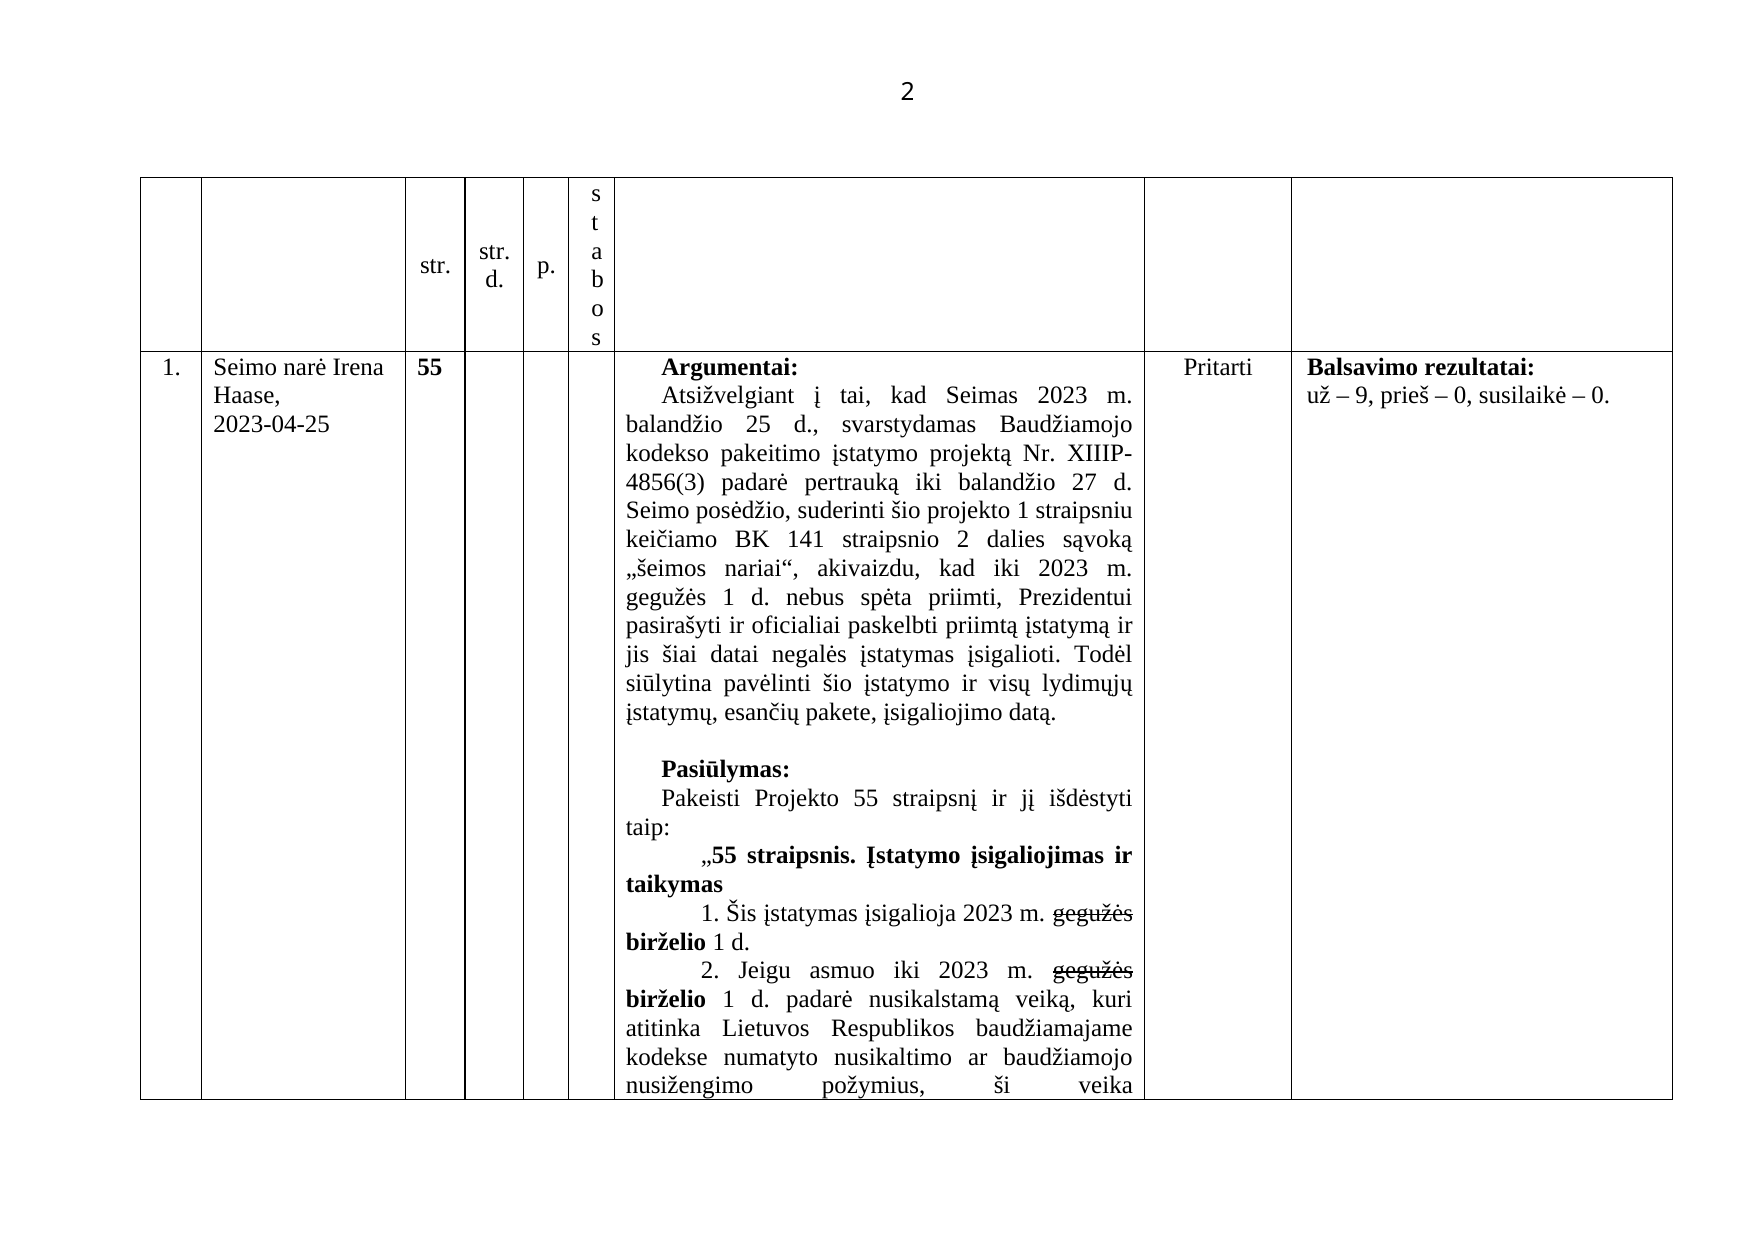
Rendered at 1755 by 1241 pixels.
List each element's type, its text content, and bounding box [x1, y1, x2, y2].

table_cell Pritarti [1145, 352, 1291, 1099]
table_cell Seimo narė Irena Haase, 2023-04-25 [202, 352, 405, 1099]
table_cell Balsavimo rezultatai: už – 9, prieš – 0, susilaikė – 0. [1292, 352, 1672, 1099]
table_cell Argumentai: Atsižvelgiant į tai, kad Seimas 2023 m. balandžio 25 d., svarstydamas Baudžiamojo kodekso pakeitimo įstatymo projektą Nr. XIIIP-4856(3) padarė pertrauką iki balandžio 27 d. Seimo posėdžio, suderinti šio projekto 1 straipsniu keičiamo BK 141 straipsnio 2 dalies sąvoką „šeimos nariai“, akivaizdu, kad iki 2023 m. gegužės 1 d. nebus spėta priimti, Prezidentui pasirašyti ir oficialiai paskelbti priimtą įstatymą ir jis šiai datai negalės įstatymas įsigalioti. Todėl siūlytina pavėlinti šio įstatymo ir visų lydimųjų įstatymų, esančių pakete, įsigaliojimo datą. Pasiūlymas: Pakeisti Projekto 55 straipsnį ir jį išdėstyti taip: „55 straipsnis. Įstatymo įsigaliojimas ir taikymas 1. Šis įstatymas įsigalioja 2023 m. gegužės birželio 1 d. 2. Jeigu asmuo iki 2023 m. gegužės birželio 1 d. padarė nusikalstamą veiką, kuri atitinka Lietuvos Respublikos baudžiamajame kodekse numatyto nusikaltimo ar baudžiamojo nusižengimo požymius, ši veika [615, 352, 1144, 1099]
table_cell str. d. [466, 178, 523, 351]
table_header [1145, 178, 1291, 351]
table_cell [569, 352, 614, 1099]
table_cell [524, 352, 568, 1099]
table_cell p. [524, 178, 568, 351]
table_cell 55 [406, 352, 464, 1099]
table_header [202, 178, 405, 351]
table_header [141, 178, 201, 351]
table_cell 1. [141, 352, 201, 1099]
table_header [615, 178, 1144, 351]
table_cell str. [406, 178, 464, 351]
table_header [1292, 178, 1672, 351]
table_cell [466, 352, 523, 1099]
table_header stabos [569, 178, 614, 351]
